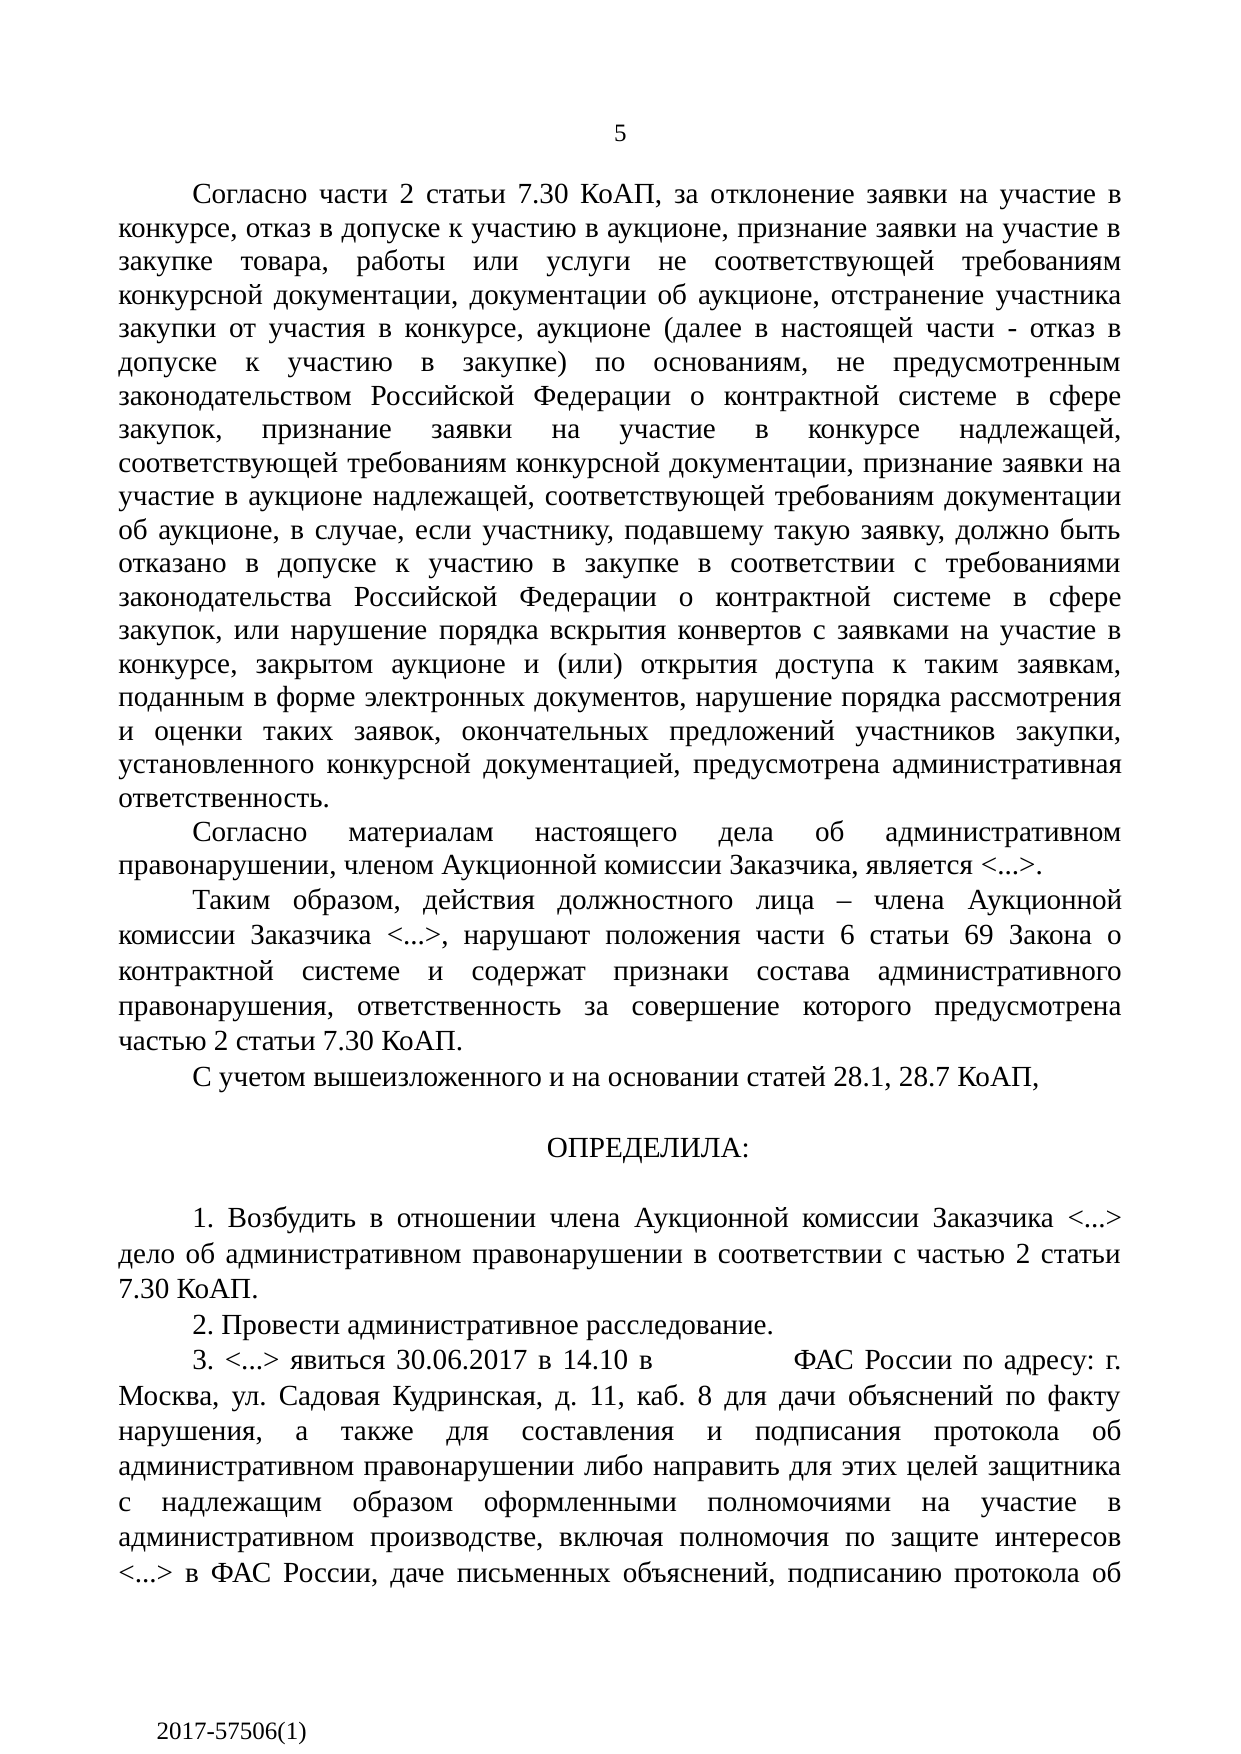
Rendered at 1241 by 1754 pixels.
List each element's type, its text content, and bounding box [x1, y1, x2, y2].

text 3. <...> явиться 30.06.2017 в 14.10 в ФАС России по адресу: г. Москва, ул. Садовая Кудринская, д. 11, каб. 8 для дачи объяснений по факту нарушения, а также для составления и подписания протокола об административном правонарушении либо направить для этих целей защитника с надлежащим образом оформленными полномочиями на участие в административном производстве, включая полномочия по защите интересов <...> в ФАС России, даче письменных объяснений, подписанию протокола об [118, 1341, 1122, 1589]
text Согласно части 2 статьи 7.30 КоАП, за отклонение заявки на участие в конкурсе, отказ в допуске к участию в аукционе, признание заявки на участие в закупке товара, работы или услуги не соответствующей требованиям конкурсной документации, документации об аукционе, отстранение участника закупки от участия в конкурсе, аукционе (далее в настоящей части - отказ в допуске к участию в закупке) по основаниям, не предусмотренным законодательством Российской Федерации о контрактной системе в сфере закупок, признание заявки на участие в конкурсе надлежащей, соответствующей требованиям конкурсной документации, признание заявки на участие в аукционе надлежащей, соответствующей требованиям документации об аукционе, в случае, если участнику, подавшему такую заявку, должно быть отказано в допуске к участию в закупке в соответствии с требованиями законодательства Российской Федерации о контрактной системе в сфере закупок, или нарушение порядка вскрытия конвертов с заявками на участие в конкурсе, закрытом аукционе и (или) открытия доступа к таким заявкам, поданным в форме электронных документов, нарушение порядка рассмотрения и оценки таких заявок, окончательных предложений участников закупки, установленного конкурсной документацией, предусмотрена административная ответственность. [118, 176, 1122, 814]
text 2. Провести административное расследование. [118, 1306, 1122, 1341]
text С учетом вышеизложенного и на основании статей 28.1, 28.7 КоАП, [118, 1058, 1122, 1093]
text Согласно материалам настоящего дела об административном правонарушении, членом Аукционной комиссии Заказчика, является <...>. [118, 814, 1122, 881]
text ОПРЕДЕЛИЛА: [118, 1129, 1122, 1164]
text Таким образом, действия должностного лица – члена Аукционной комиссии Заказчика <...>, нарушают положения части 6 статьи 69 Закона о контрактной системе и содержат признаки состава административного правонарушения, ответственность за совершение которого предусмотрена частью 2 статьи 7.30 КоАП. [118, 881, 1122, 1058]
text 1. Возбудить в отношении члена Аукционной комиссии Заказчика <...> дело об административном правонарушении в соответствии с частью 2 статьи 7.30 КоАП. [118, 1199, 1122, 1306]
